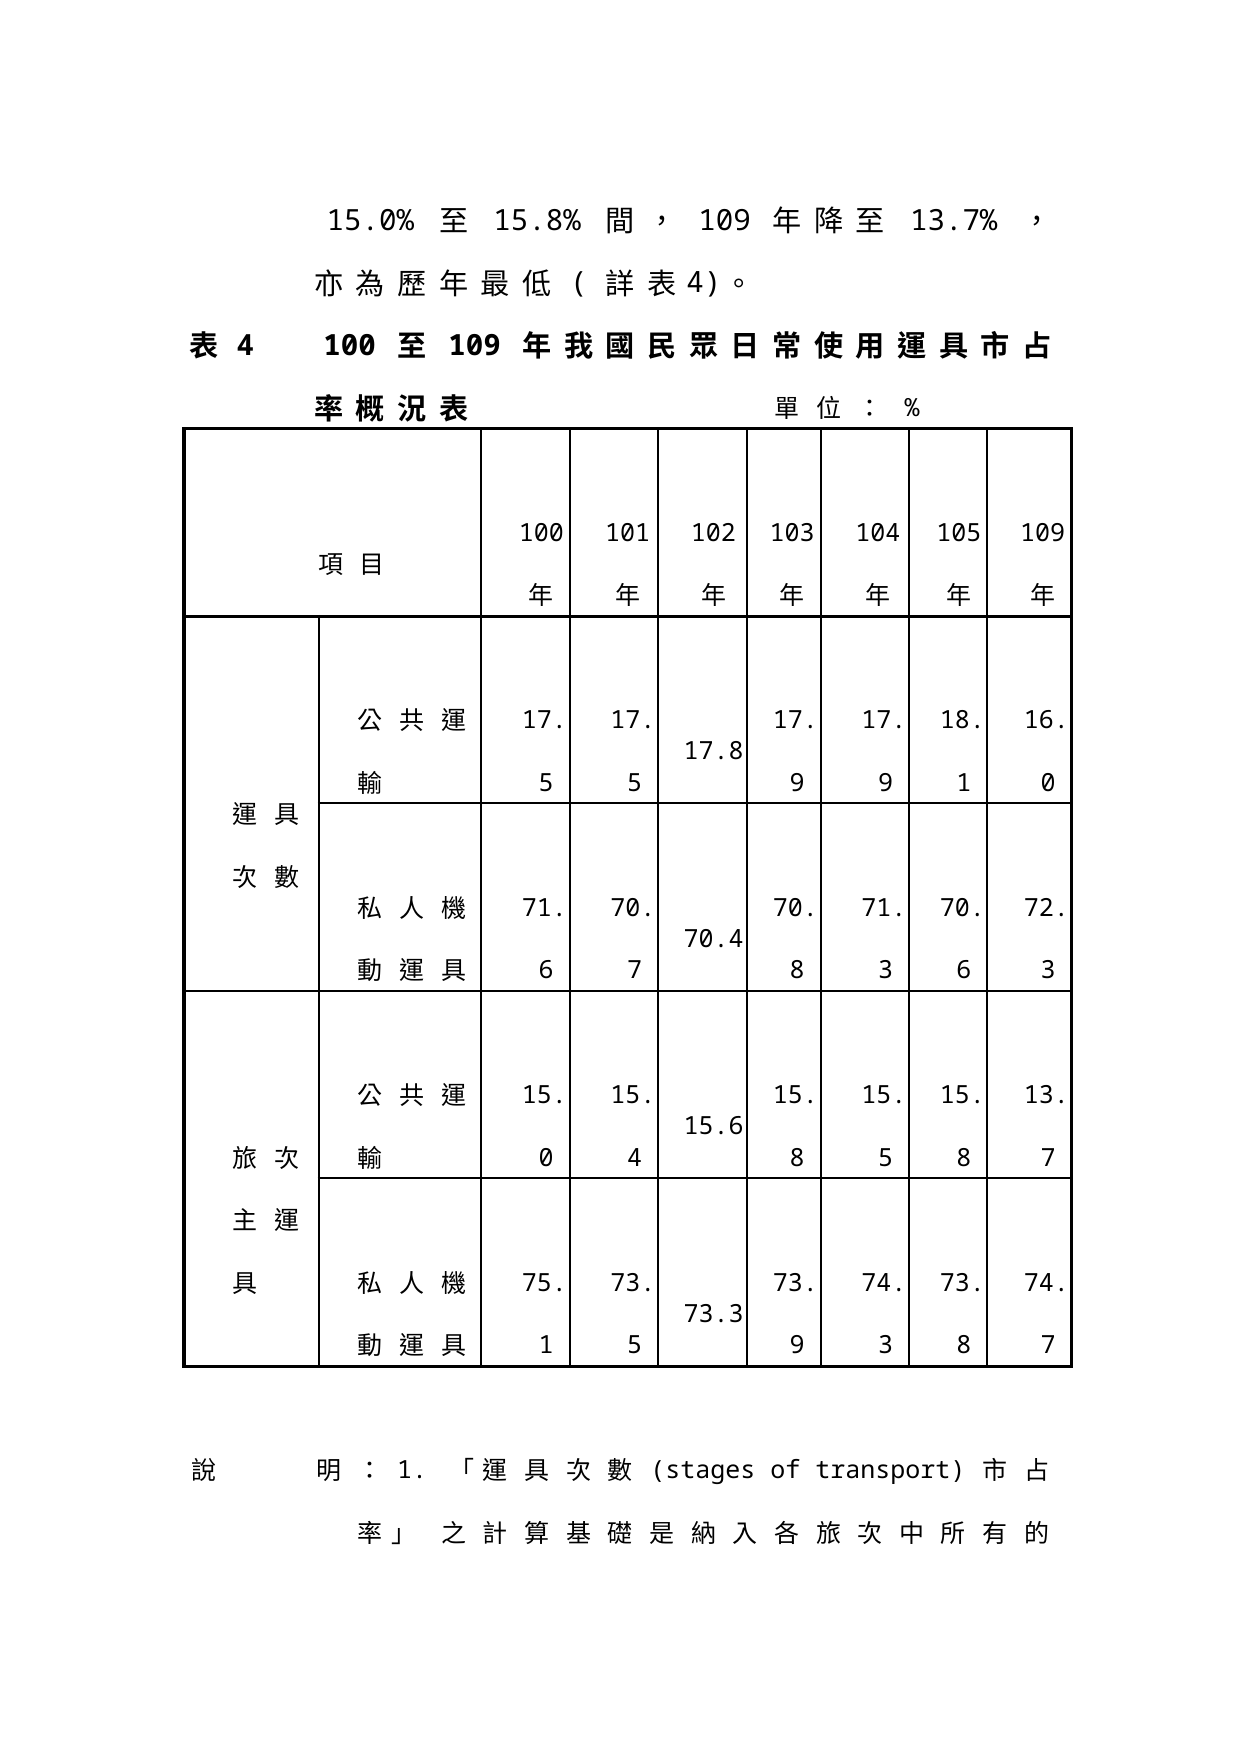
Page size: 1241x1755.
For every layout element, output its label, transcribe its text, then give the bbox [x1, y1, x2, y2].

table_cell 15.0 [482, 992, 569, 1177]
text 據交通部110年4月公布之「109年民眾日常使用運具狀況調查」說明，為利歷年資料觀察，109年之調查期間循例訂為9月至12月。爰該調查期間我國COVID-19確診案例多為境外移入，惟調查結果顯示109年公共運輸市占率降至100年以來最低，而公共運輸市占率以運具次數觀之，100至105年介於17.5%至18.1%間，109年降至16.0%，為歷年最低；倘以旅次主運具觀之，100至105年介於15.0%至15.8%間，109年降至13.7%，亦為歷年最低(詳表4)。 [271, 177, 1058, 302]
table_cell 71.6 [482, 804, 569, 990]
table_header 104年 [822, 430, 908, 615]
table_cell 74.7 [988, 1179, 1070, 1365]
table_cell 73.8 [910, 1179, 986, 1365]
table_header 109年 [988, 430, 1070, 615]
table_cell 15.8 [910, 992, 986, 1177]
table_cell 公共運輸 [320, 992, 480, 1177]
table_cell 17.9 [822, 618, 908, 802]
table_cell 70.7 [571, 804, 657, 990]
table_cell 72.3 [988, 804, 1070, 990]
table_cell 私人機動運具 [320, 804, 480, 990]
text 表4 100至109年我國民眾日常使用運具市占率概況表 單位：% [183, 302, 1058, 427]
table_cell 18.1 [910, 618, 986, 802]
table_header 105年 [910, 430, 986, 615]
table_header 102年 [659, 430, 746, 615]
table_header 103年 [748, 430, 820, 615]
table_cell 74.3 [822, 1179, 908, 1365]
table_cell 70.6 [910, 804, 986, 990]
table_header 100年 [482, 430, 569, 615]
table_cell 71.3 [822, 804, 908, 990]
table_cell 17.5 [482, 618, 569, 802]
table_cell 15.5 [822, 992, 908, 1177]
table_header 項目 [186, 430, 480, 615]
table_cell 17.9 [748, 618, 820, 802]
table_cell 15.8 [748, 992, 820, 1177]
table_cell 73.5 [571, 1179, 657, 1365]
table_cell 私人機動運具 [320, 1179, 480, 1365]
table_cell 13.7 [988, 992, 1070, 1177]
table_cell 公共運輸 [320, 618, 480, 802]
table_cell 73.3 [659, 1179, 746, 1365]
table_cell 15.4 [571, 992, 657, 1177]
table_cell 70.8 [748, 804, 820, 990]
table_cell 16.0 [988, 618, 1070, 802]
table_cell 15.6 [659, 992, 746, 1177]
table_header 101年 [571, 430, 657, 615]
table_cell 70.4 [659, 804, 746, 990]
table_cell 17.5 [571, 618, 657, 802]
table_cell 運具次數 [186, 618, 318, 990]
table_cell 73.9 [748, 1179, 820, 1365]
text 說 明：1.「運具次數(stages of transport)市占率」之計算基礎是納入各旅次中所有的 [183, 1427, 1058, 1552]
table_cell 17.8 [659, 618, 746, 802]
table_cell 75.1 [482, 1179, 569, 1365]
table_cell 旅次主運具 [186, 992, 318, 1365]
